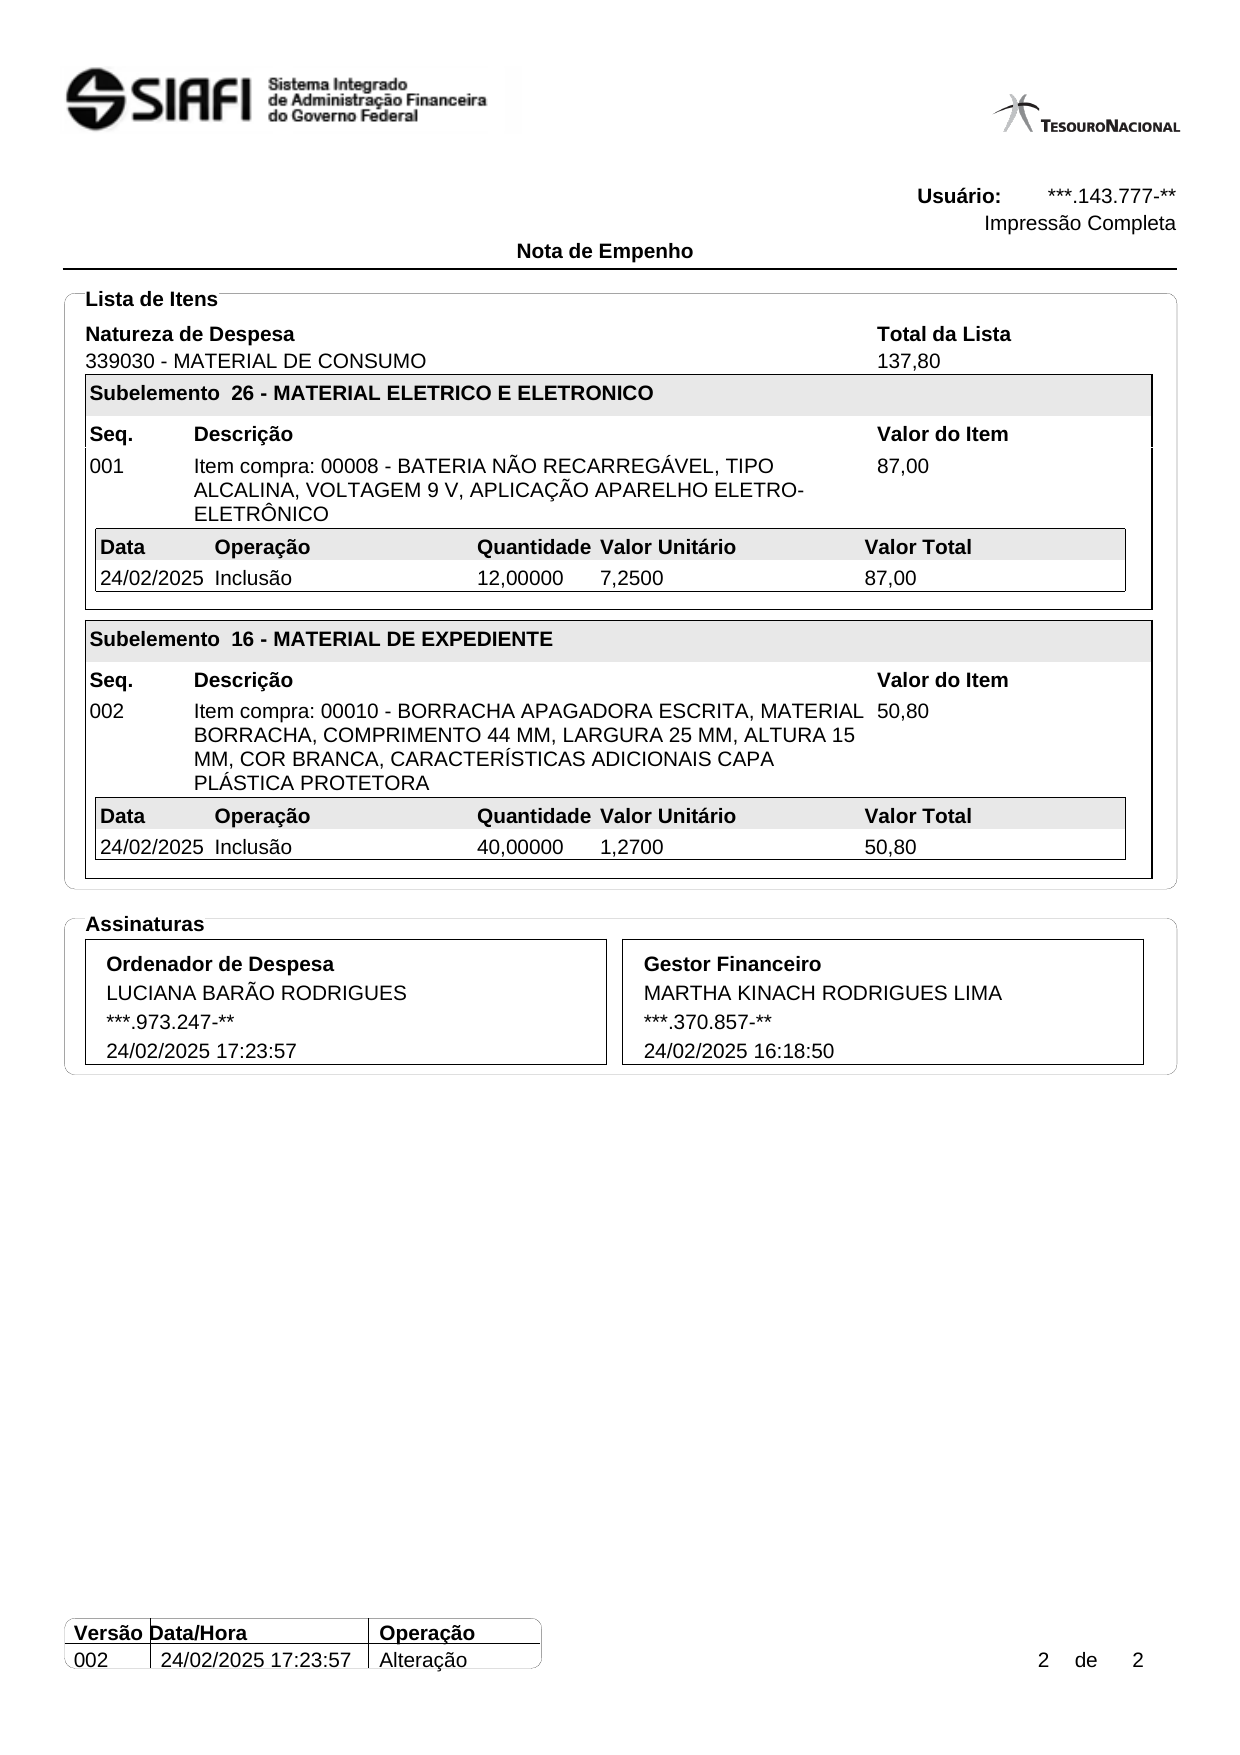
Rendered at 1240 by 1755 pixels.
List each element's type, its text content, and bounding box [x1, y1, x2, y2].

text Versão [73, 1621, 150, 1643]
text Impressão Completa [75, 210, 1176, 234]
text Operação [369, 1621, 541, 1644]
text Data/Hora [151, 1621, 368, 1643]
text 002 24/02/2025 17:23:57 Alteração 2 de 2 [73, 1648, 1175, 1672]
text Usuário: ***.143.777-** [75, 183, 1176, 207]
text [540, 1621, 1175, 1644]
